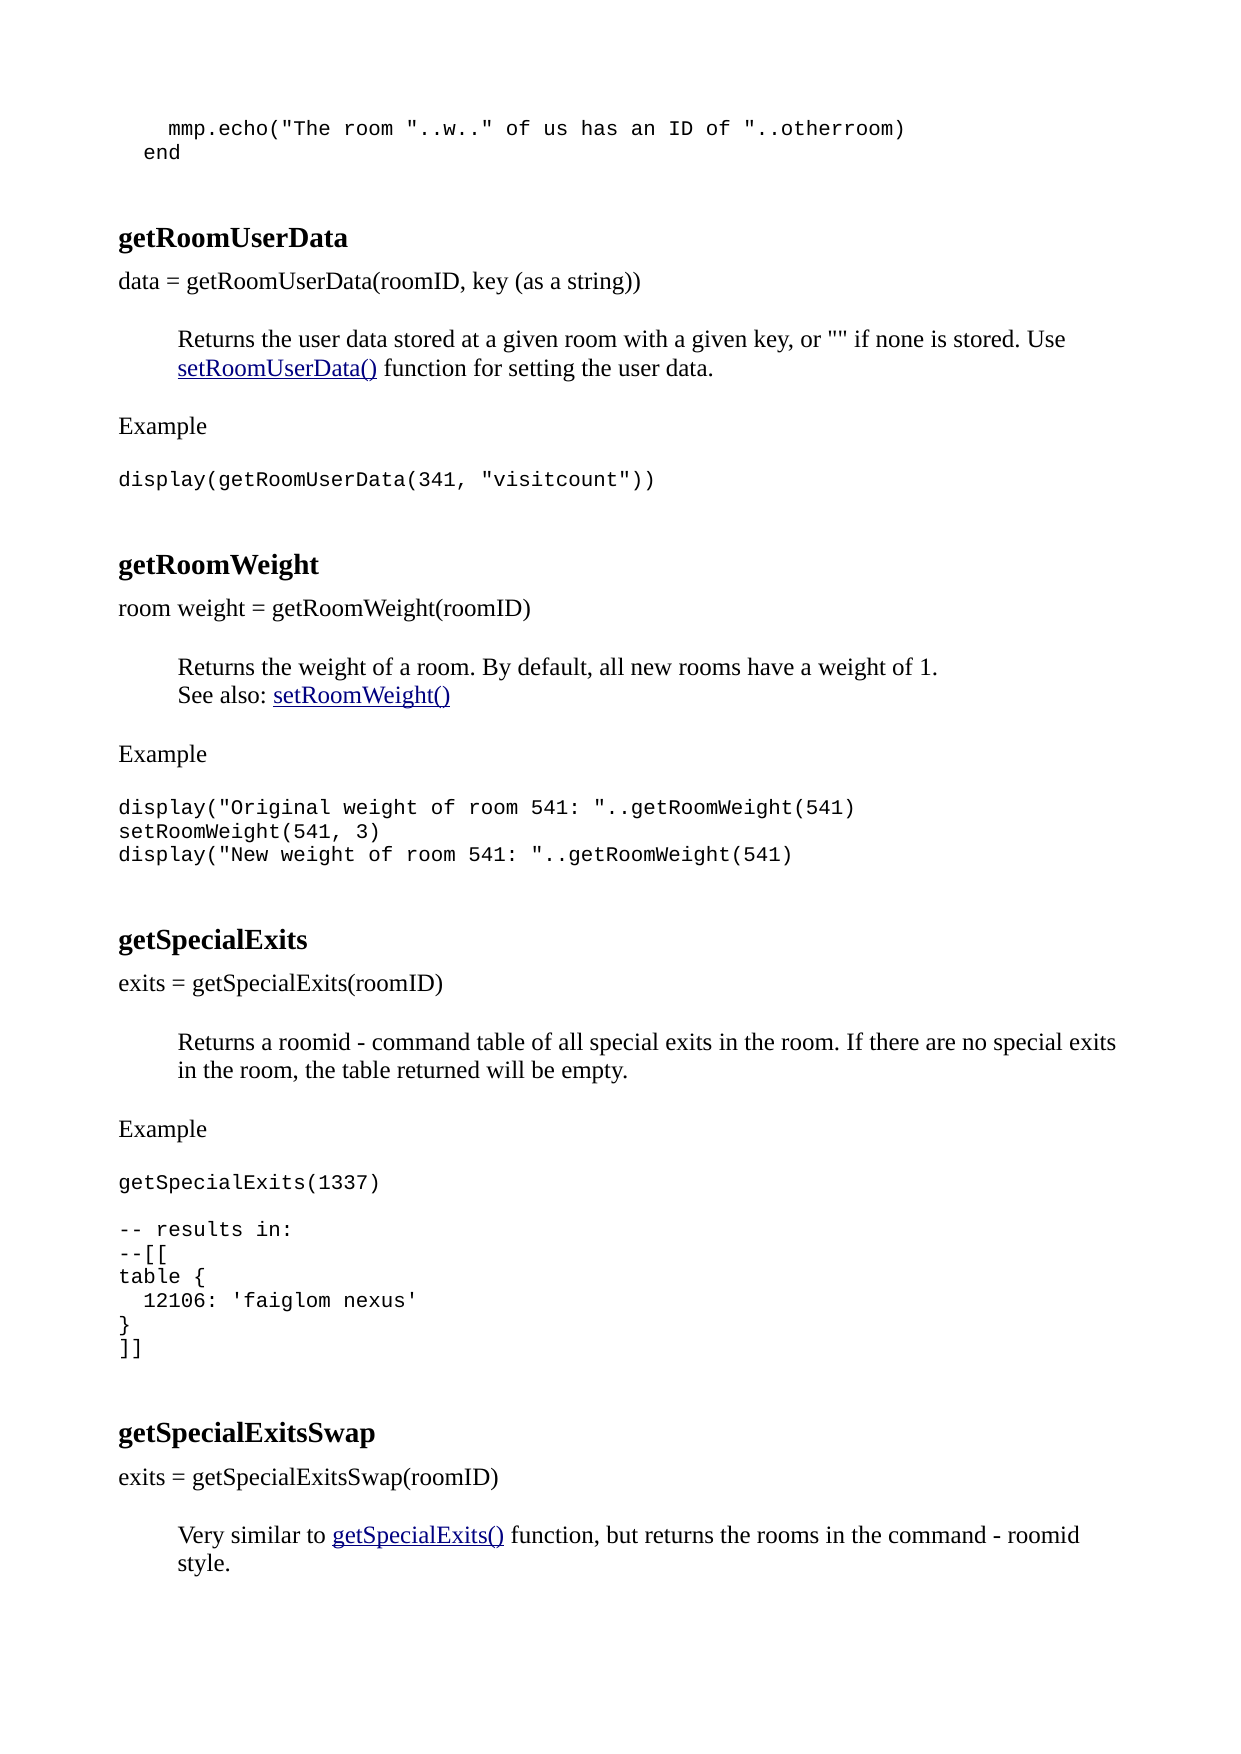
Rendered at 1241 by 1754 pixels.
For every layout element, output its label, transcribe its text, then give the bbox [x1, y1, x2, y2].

list Returns a roomid - command table of all special exits in the room. If there are no special exits in the room, the table returned will be empty. [177, 1027, 1122, 1084]
list Very similar to getSpecialExits() function, but returns the rooms in the command - roomid style. [177, 1520, 1122, 1577]
text display("Original weight of room 541: "..getRoomWeight(541) [118, 797, 1122, 821]
text setRoomWeight(541, 3) [118, 821, 1122, 844]
subtitle Example [118, 739, 1122, 767]
subtitle getRoomUserData [118, 220, 1122, 253]
subtitle Example [118, 1114, 1122, 1142]
text getSpecialExits(1337) [118, 1172, 1122, 1196]
subtitle exits = getSpecialExits(roomID) [118, 968, 1122, 997]
text display("New weight of room 541: "..getRoomWeight(541) [118, 844, 1122, 868]
text } [118, 1314, 1122, 1337]
list Returns the user data stored at a given room with a given key, or "" if none is stored. Use setRoomUserData() function for setting the user data. [177, 324, 1122, 382]
text mmp.echo("The room "..w.." of us has an ID of "..otherroom) [118, 118, 1122, 142]
subtitle room weight = getRoomWeight(roomID) [118, 593, 1122, 622]
list Returns the weight of a room. By default, all new rooms have a weight of 1. [177, 652, 1122, 681]
subtitle getSpecialExits [118, 922, 1122, 956]
list See also: setRoomWeight() [177, 681, 1122, 709]
subtitle getRoomWeight [118, 547, 1122, 581]
subtitle Example [118, 411, 1122, 440]
text ]] [118, 1337, 1122, 1361]
text -- results in: [118, 1219, 1122, 1243]
text table { [118, 1266, 1122, 1290]
subtitle data = getRoomUserData(roomID, key (as a string)) [118, 266, 1122, 295]
text end [118, 142, 1122, 165]
text --[[ [118, 1243, 1122, 1266]
subtitle exits = getSpecialExitsSwap(roomID) [118, 1462, 1122, 1490]
text display(getRoomUserData(341, "visitcount")) [118, 469, 1122, 493]
subtitle getSpecialExitsSwap [118, 1416, 1122, 1449]
text 12106: 'faiglom nexus' [118, 1290, 1122, 1314]
